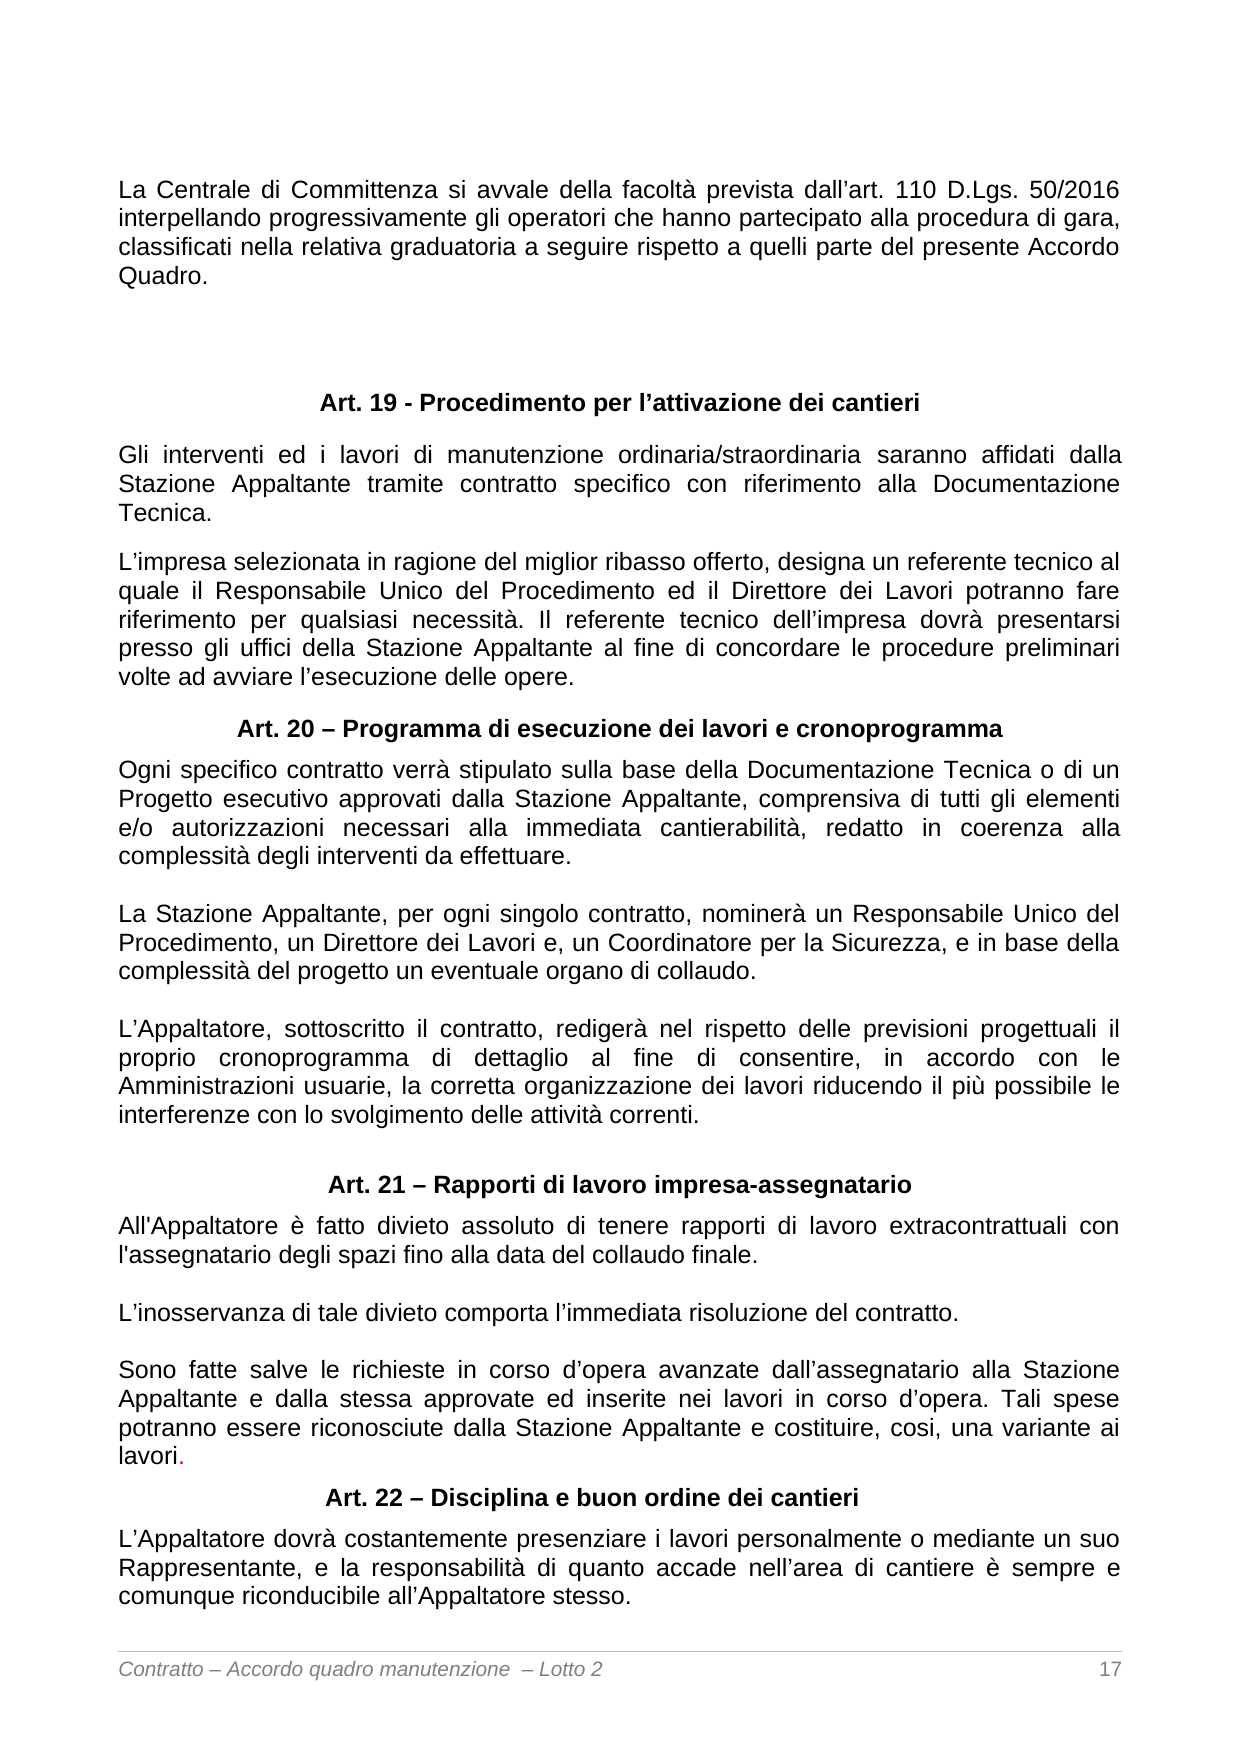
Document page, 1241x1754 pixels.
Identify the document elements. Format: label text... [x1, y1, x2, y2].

text All'Appaltatore è fatto divieto assoluto di tenere rapporti di lavoro extracontrattuali con l'assegnatario degli spazi fino alla data del collaudo finale. [118, 1211, 1122, 1269]
text L’impresa selezionata in ragione del miglior ribasso offerto, designa un referente tecnico al quale il Responsabile Unico del Procedimento ed il Direttore dei Lavori potranno fare riferimento per qualsiasi necessità. Il referente tecnico dell’impresa dovrà presentarsi presso gli uffici della Stazione Appaltante al fine di concordare le procedure preliminari volte ad avviare l’esecuzione delle opere. [118, 547, 1122, 691]
text L’Appaltatore, sottoscritto il contratto, redigerà nel rispetto delle previsioni progettuali il proprio cronoprogramma di dettaglio al fine di consentire, in accordo con le Amministrazioni usuarie, la corretta organizzazione dei lavori riducendo il più possibile le interferenze con lo svolgimento delle attività correnti. [118, 1014, 1122, 1129]
text Ogni specifico contratto verrà stipulato sulla base della Documentazione Tecnica o di un Progetto esecutivo approvati dalla Stazione Appaltante, comprensiva di tutti gli elementi e/o autorizzazioni necessari alla immediata cantierabilità, redatto in coerenza alla complessità degli interventi da effettuare. [118, 755, 1122, 870]
text Art. 19 - Procedimento per l’attivazione dei cantieri [118, 388, 1122, 417]
text Art. 22 – Disciplina e buon ordine dei cantieri [325, 1482, 1122, 1511]
text L’Appaltatore dovrà costantemente presenziare i lavori personalmente o mediante un suo Rappresentante, e la responsabilità di quanto accade nell’area di cantiere è sempre e comunque riconducibile all’Appaltatore stesso. [118, 1524, 1122, 1610]
text La Centrale di Committenza si avvale della facoltà prevista dall’art. 110 D.Lgs. 50/2016 interpellando progressivamente gli operatori che hanno partecipato alla procedura di gara, classificati nella relativa graduatoria a seguire rispetto a quelli parte del presente Accordo Quadro. [118, 174, 1122, 289]
text Sono fatte salve le richieste in corso d’opera avanzate dall’assegnatario alla Stazione Appaltante e dalla stessa approvate ed inserite nei lavori in corso d’opera. Tali spese potranno essere riconosciute dalla Stazione Appaltante e costituire, cosi, una variante ai lavori. [118, 1355, 1122, 1470]
text Art. 21 – Rapporti di lavoro impresa-assegnatario [118, 1170, 1122, 1199]
text L’inosservanza di tale divieto comporta l’immediata risoluzione del contratto. [118, 1297, 1122, 1326]
text La Stazione Appaltante, per ogni singolo contratto, nominerà un Responsabile Unico del Procedimento, un Direttore dei Lavori e, un Coordinatore per la Sicurezza, e in base della complessità del progetto un eventuale organo di collaudo. [118, 899, 1122, 985]
text Art. 20 – Programma di esecuzione dei lavori e cronoprogramma [118, 714, 1122, 742]
text Gli interventi ed i lavori di manutenzione ordinaria/straordinaria saranno affidati dalla Stazione Appaltante tramite contratto specifico con riferimento alla Documentazione Tecnica. [118, 440, 1122, 526]
